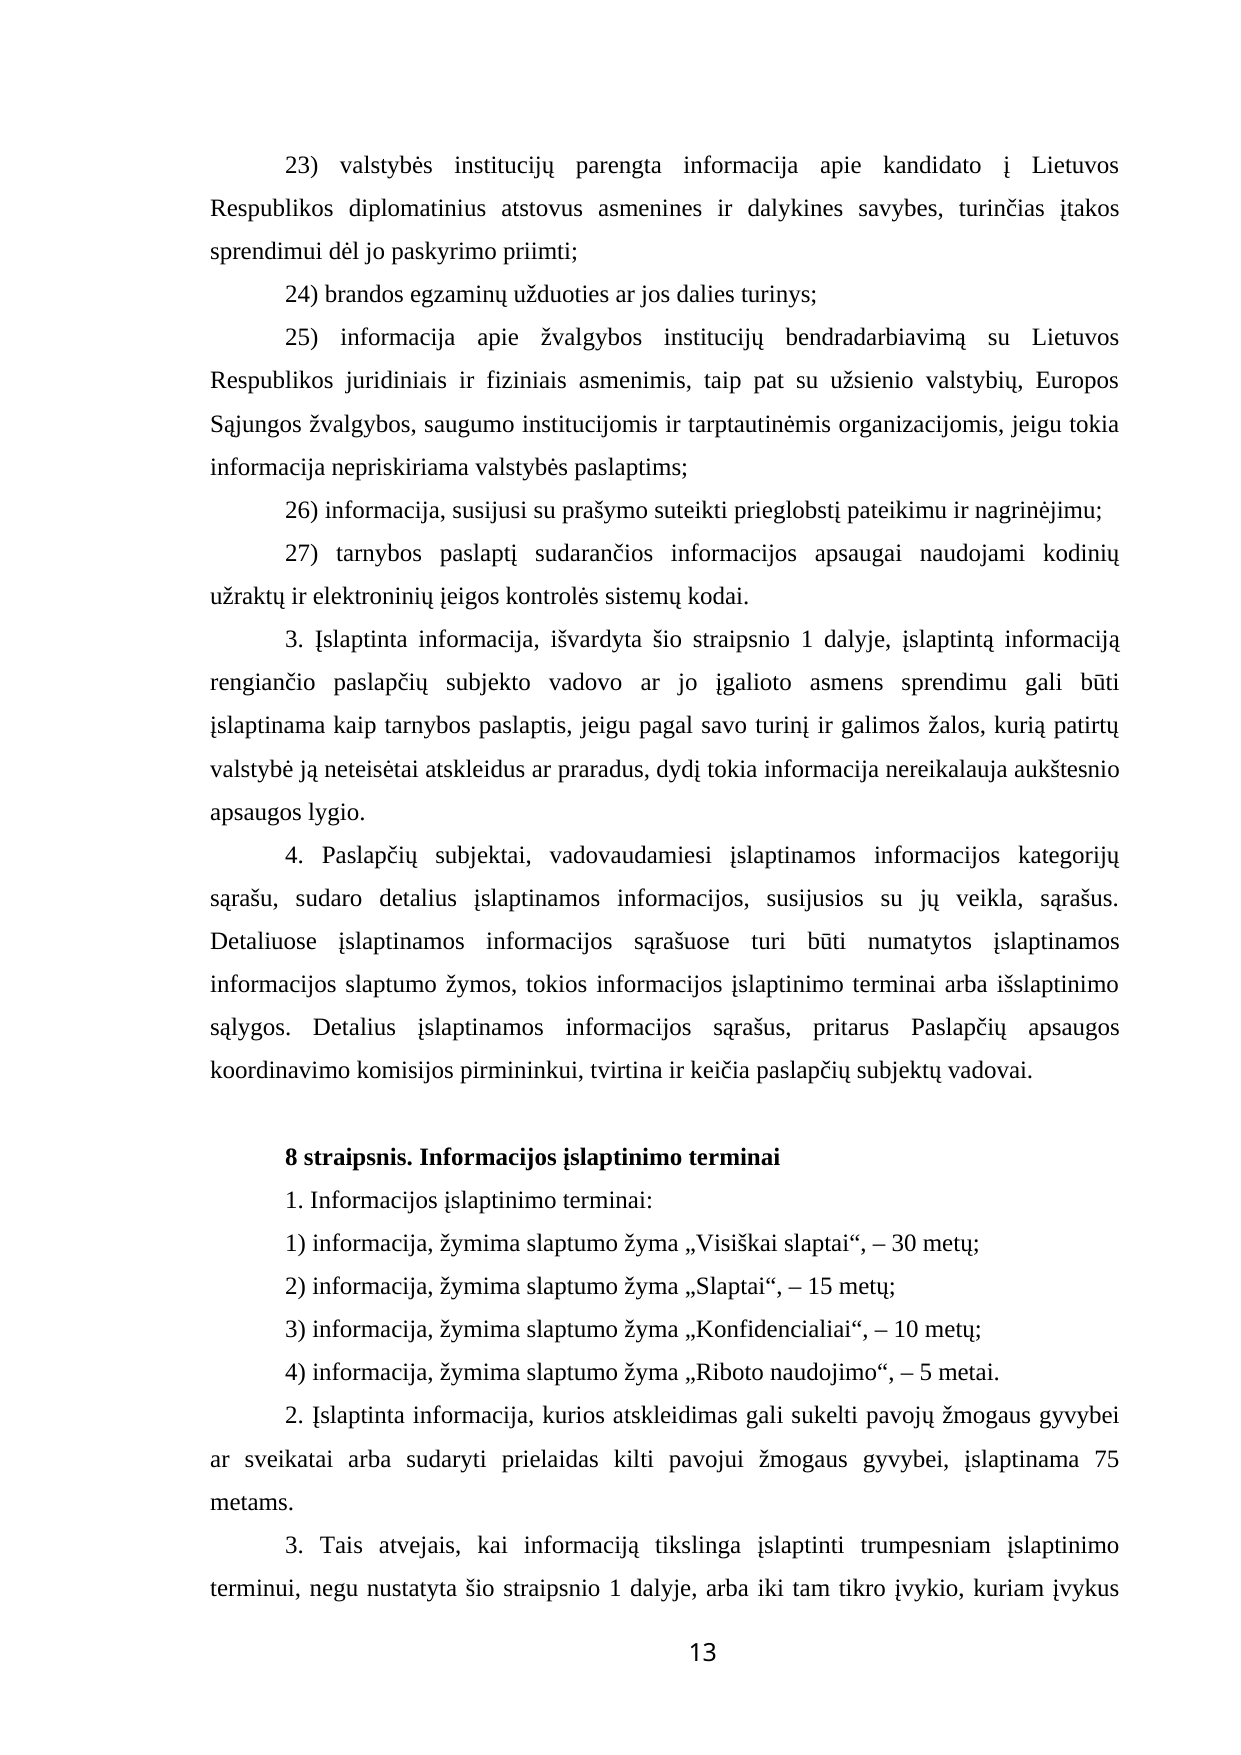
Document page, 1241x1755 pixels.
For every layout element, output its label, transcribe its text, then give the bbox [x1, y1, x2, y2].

text 8 straipsnis. Informacijos įslaptinimo terminai [210, 1142, 1120, 1171]
text 24) brandos egzaminų užduoties ar jos dalies turinys; [210, 279, 1120, 308]
text 3) informacija, žymima slaptumo žyma „Konfidencialiai“, – 10 metų; [210, 1314, 1120, 1343]
text 27) tarnybos paslaptį sudarančios informacijos apsaugai naudojami kodinių užraktų ir elektroninių įeigos kontrolės sistemų kodai. [210, 538, 1120, 610]
text 3. Tais atvejais, kai informaciją tikslinga įslaptinti trumpesniam įslaptinimo terminui, negu nustatyta šio straipsnio 1 dalyje, arba iki tam tikro įvykio, kuriam įvykus [210, 1530, 1120, 1602]
text 4. Paslapčių subjektai, vadovaudamiesi įslaptinamos informacijos kategorijų sąrašu, sudaro detalius įslaptinamos informacijos, susijusios su jų veikla, sąrašus. Detaliuose įslaptinamos informacijos sąrašuose turi būti numatytos įslaptinamos informacijos slaptumo žymos, tokios informacijos įslaptinimo terminai arba išslaptinimo sąlygos. Detalius įslaptinamos informacijos sąrašus, pritarus Paslapčių apsaugos koordinavimo komisijos pirmininkui, tvirtina ir keičia paslapčių subjektų vadovai. [210, 840, 1120, 1084]
text 1) informacija, žymima slaptumo žyma „Visiškai slaptai“, – 30 metų; [210, 1228, 1120, 1257]
text 4) informacija, žymima slaptumo žyma „Riboto naudojimo“, – 5 metai. [210, 1357, 1120, 1386]
text 26) informacija, susijusi su prašymo suteikti prieglobstį pateikimu ir nagrinėjimu; [210, 495, 1120, 524]
text 3. Įslaptinta informacija, išvardyta šio straipsnio 1 dalyje, įslaptintą informaciją rengiančio paslapčių subjekto vadovo ar jo įgalioto asmens sprendimu gali būti įslaptinama kaip tarnybos paslaptis, jeigu pagal savo turinį ir galimos žalos, kurią patirtų valstybė ją neteisėtai atskleidus ar praradus, dydį tokia informacija nereikalauja aukštesnio apsaugos lygio. [210, 624, 1120, 826]
text 2) informacija, žymima slaptumo žyma „Slaptai“, – 15 metų; [210, 1271, 1120, 1300]
text 2. Įslaptinta informacija, kurios atskleidimas gali sukelti pavojų žmogaus gyvybei ar sveikatai arba sudaryti prielaidas kilti pavojui žmogaus gyvybei, įslaptinama 75 metams. [210, 1401, 1120, 1516]
text 25) informacija apie žvalgybos institucijų bendradarbiavimą su Lietuvos Respublikos juridiniais ir fiziniais asmenimis, taip pat su užsienio valstybių, Europos Sąjungos žvalgybos, saugumo institucijomis ir tarptautinėmis organizacijomis, jeigu tokia informacija nepriskiriama valstybės paslaptims; [210, 322, 1120, 481]
text 23) valstybės institucijų parengta informacija apie kandidato į Lietuvos Respublikos diplomatinius atstovus asmenines ir dalykines savybes, turinčias įtakos sprendimui dėl jo paskyrimo priimti; [210, 150, 1120, 265]
text 1. Informacijos įslaptinimo terminai: [210, 1185, 1120, 1214]
